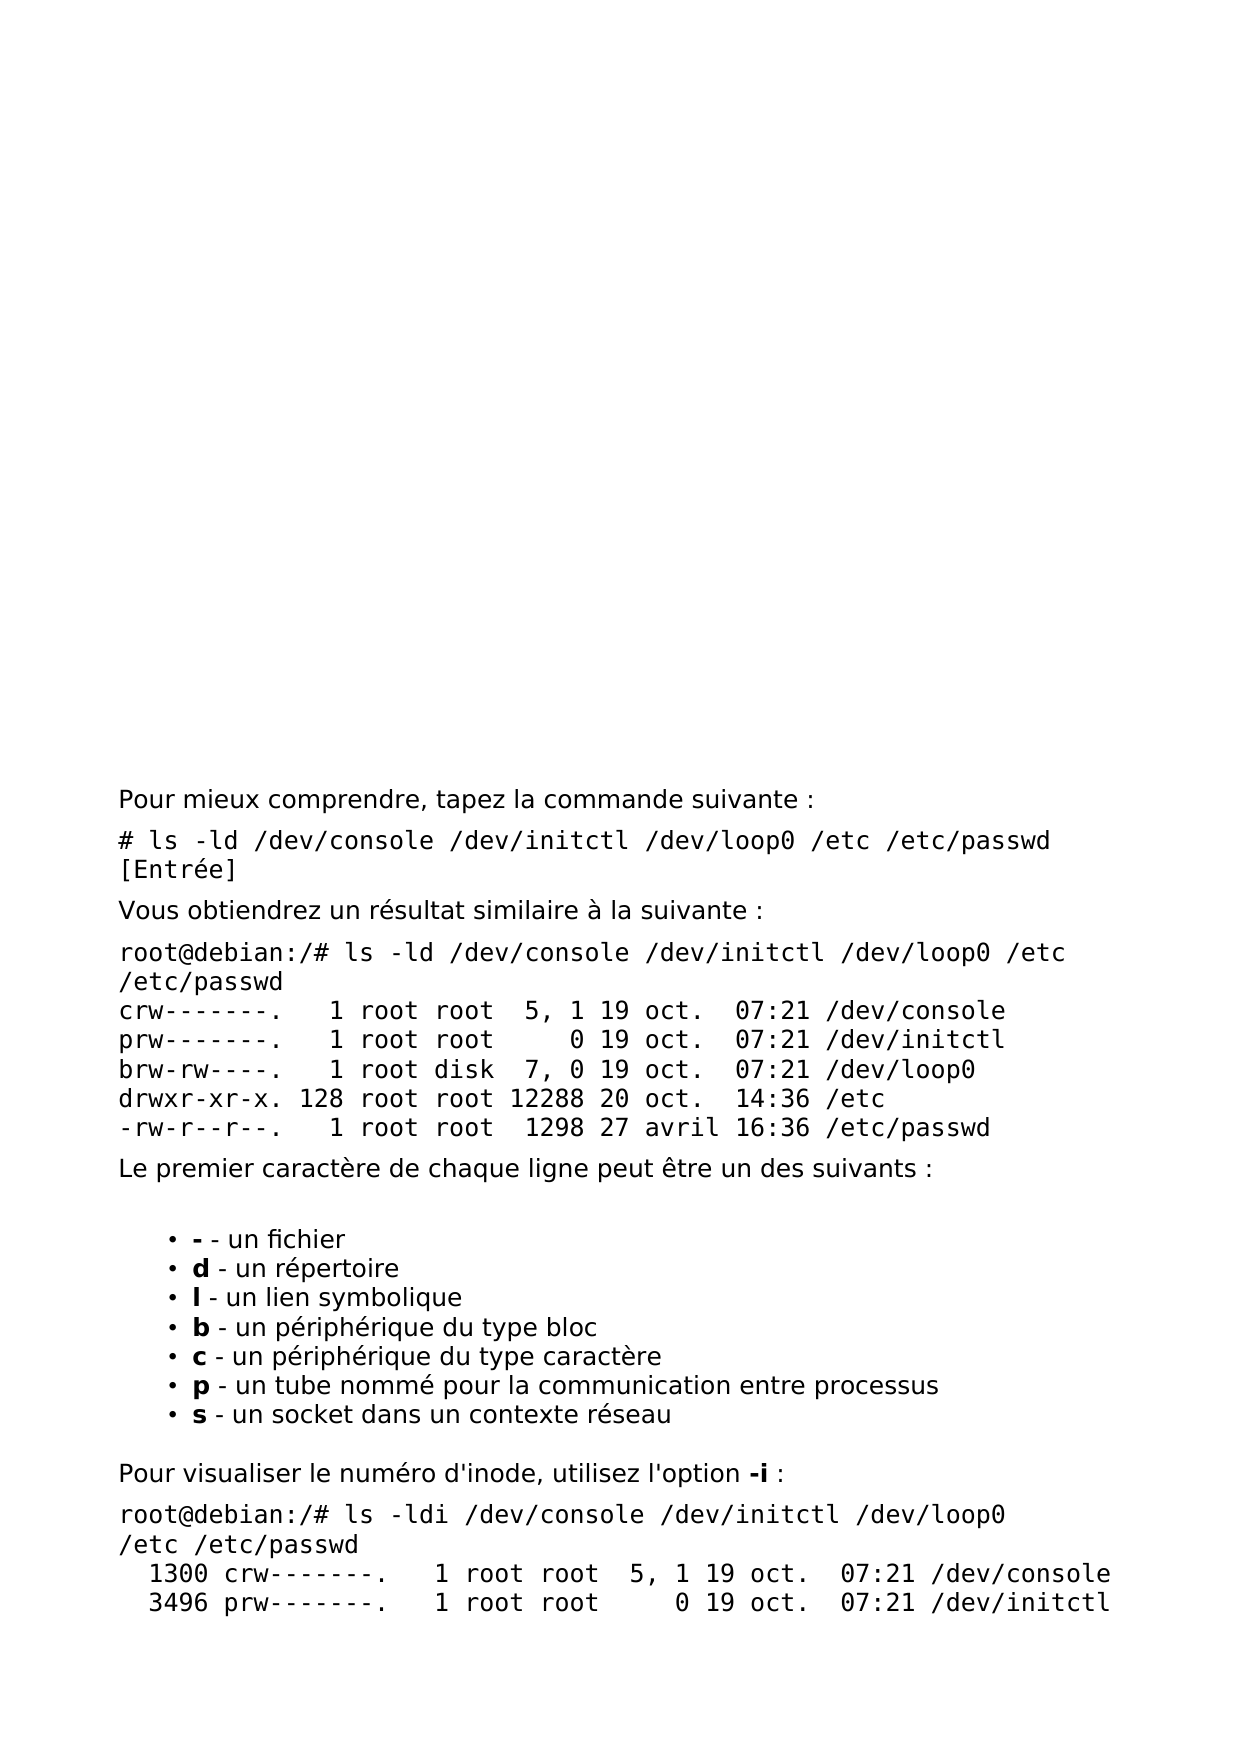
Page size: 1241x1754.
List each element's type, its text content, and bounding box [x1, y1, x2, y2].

text Le premier caractère de chaque ligne peut être un des suivants : [118, 1154, 1122, 1183]
list s - un socket dans un contexte réseau [177, 1400, 1122, 1429]
text Vous obtiendrez un résultat similaire à la suivante : [118, 897, 1122, 926]
list d - un répertoire [177, 1254, 1122, 1284]
list b - un périphérique du type bloc [177, 1313, 1122, 1342]
text root@debian:/# ls -ldi /dev/console /dev/initctl /dev/loop0 /etc /etc/passwd 1300 crw-------. 1 root root 5, 1 19 oct. 07:21 /dev/console 3496 prw-------. 1 root root 0 19 oct. 07:21 /dev/initctl [118, 1501, 1122, 1617]
list - - un fichier [177, 1225, 1122, 1254]
text Pour mieux comprendre, tapez la commande suivante : [118, 785, 1122, 814]
text root@debian:/# ls -ld /dev/console /dev/initctl /dev/loop0 /etc /etc/passwd crw-------. 1 root root 5, 1 19 oct. 07:21 /dev/console prw-------. 1 root root 0 19 oct. 07:21 /dev/initctl brw-rw----. 1 root disk 7, 0 19 oct. 07:21 /dev/loop0 drwxr-xr-x. 128 root root 12288 20 oct. 14:36 /etc -rw-r--r--. 1 root root 1298 27 avril 16:36 /etc/passwd [118, 938, 1122, 1142]
list l - un lien symbolique [177, 1284, 1122, 1313]
text Pour visualiser le numéro d'inode, utilisez l'option -i : [118, 1459, 1122, 1488]
list p - un tube nommé pour la communication entre processus [177, 1371, 1122, 1400]
list c - un périphérique du type caractère [177, 1342, 1122, 1371]
text # ls -ld /dev/console /dev/initctl /dev/loop0 /etc /etc/passwd [Entrée] [118, 826, 1122, 885]
